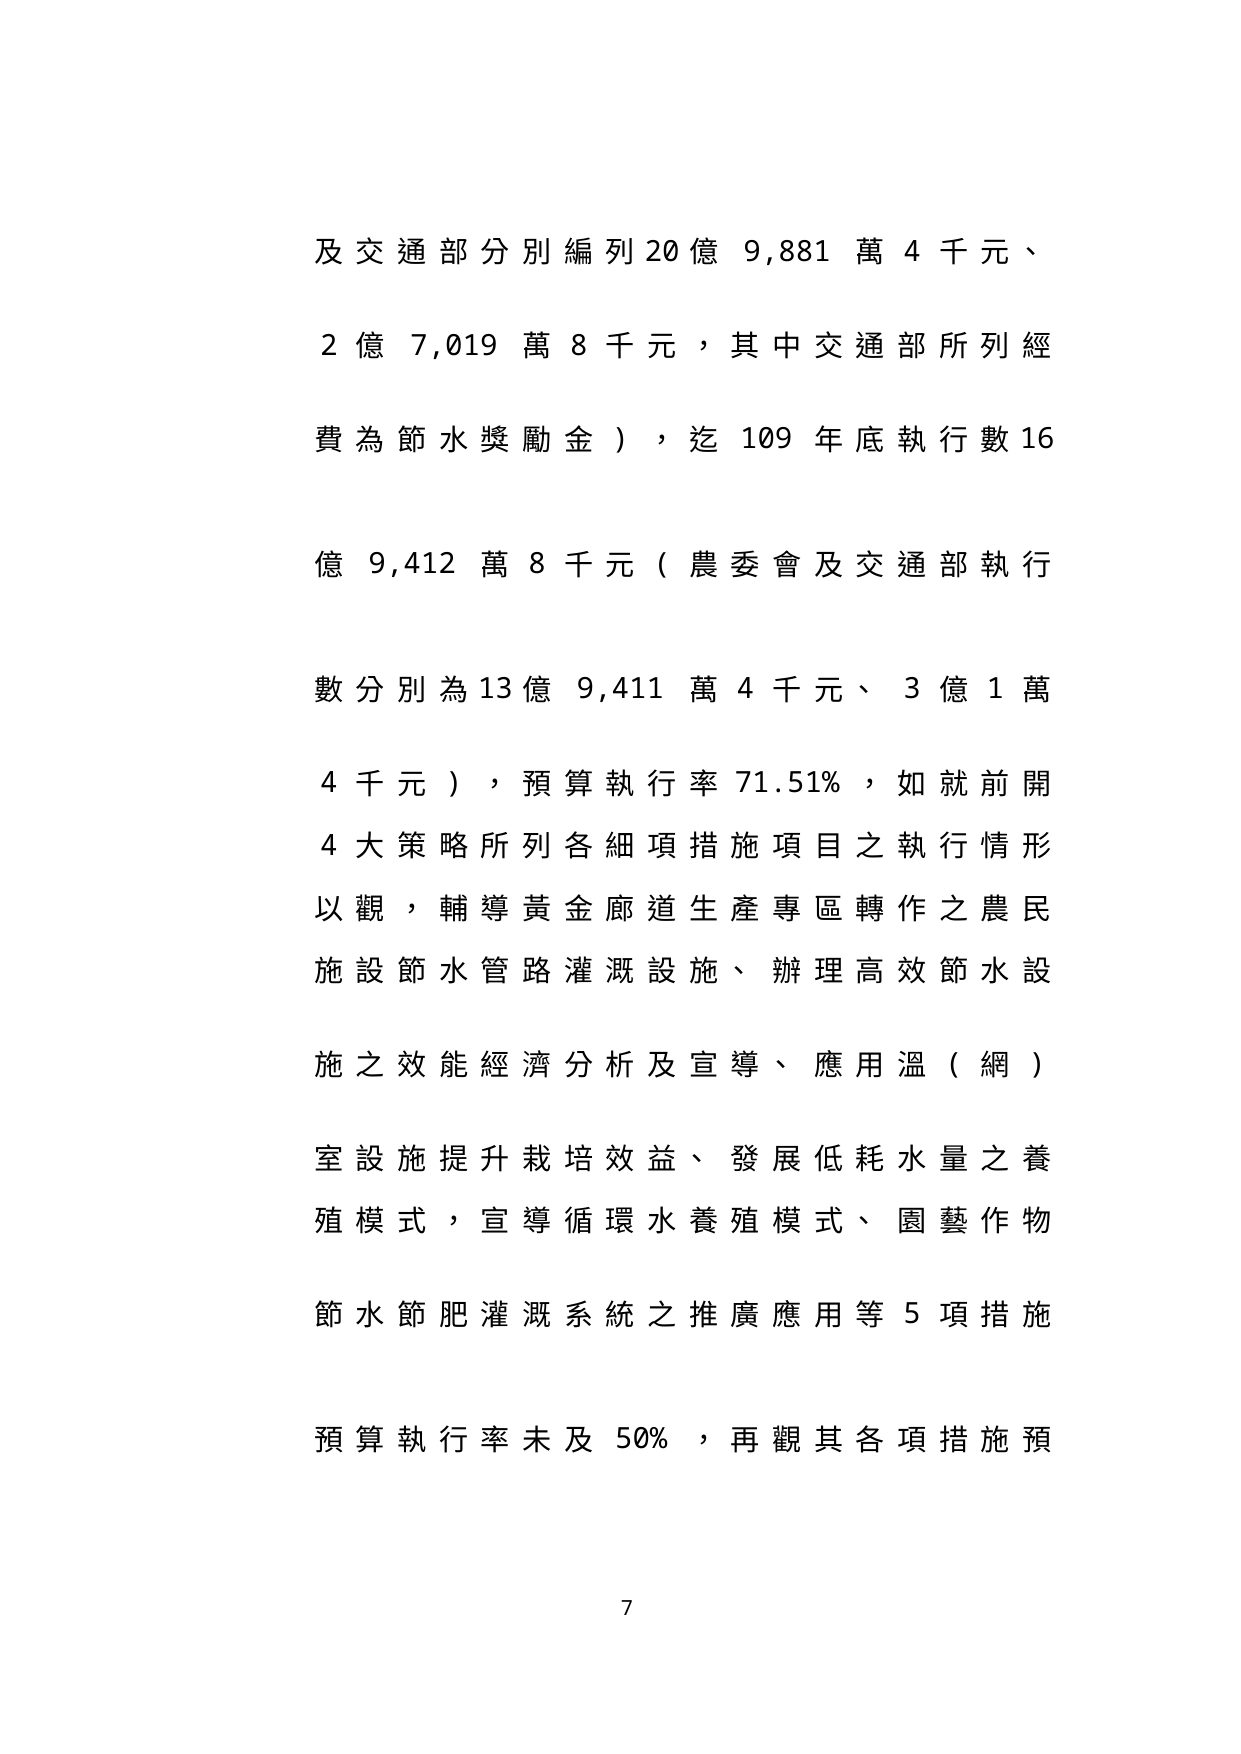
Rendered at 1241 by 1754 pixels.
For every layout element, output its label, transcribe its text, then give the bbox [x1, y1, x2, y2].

text 黃金廊道農業計畫102至109年度核定預算數合共23億6,901萬2千元(農委會及交通部分別編列20億9,881萬4千元、2億7,019萬8千元，其中交通部所列經費為節水獎勵金)，迄109年底執行數16億9,412萬8千元(農委會及交通部執行數分別為13億9,411萬4千元、3億1萬4千元)，預算執行率71.51%，如就前開4大策略所列各細項措施項目之執行情形以觀，輔導黃金廊道生產專區轉作之農民施設節水管路灌溉設施、辦理高效節水設施之效能經濟分析及宣導、應用溫(網)室設施提升栽培效益、發展低耗水量之養殖模式，宣導循環水養殖模式、園藝作物節水節肥灌溉系統之推廣應用等5項措施預算執行率未及50%，再觀其各項措施預期績效目標達成情形(詳表4-10-1)，計有策略1之「有機農業推廣面積」、策略2之「推廣園藝作物節水節肥灌溉系統」與「推廣節水設施系統」之達成率低之情況，據該會之檢討係歸因於農民辦理意願不高及對高經濟作物之投資態度較為保守。 [271, 177, 1058, 1490]
